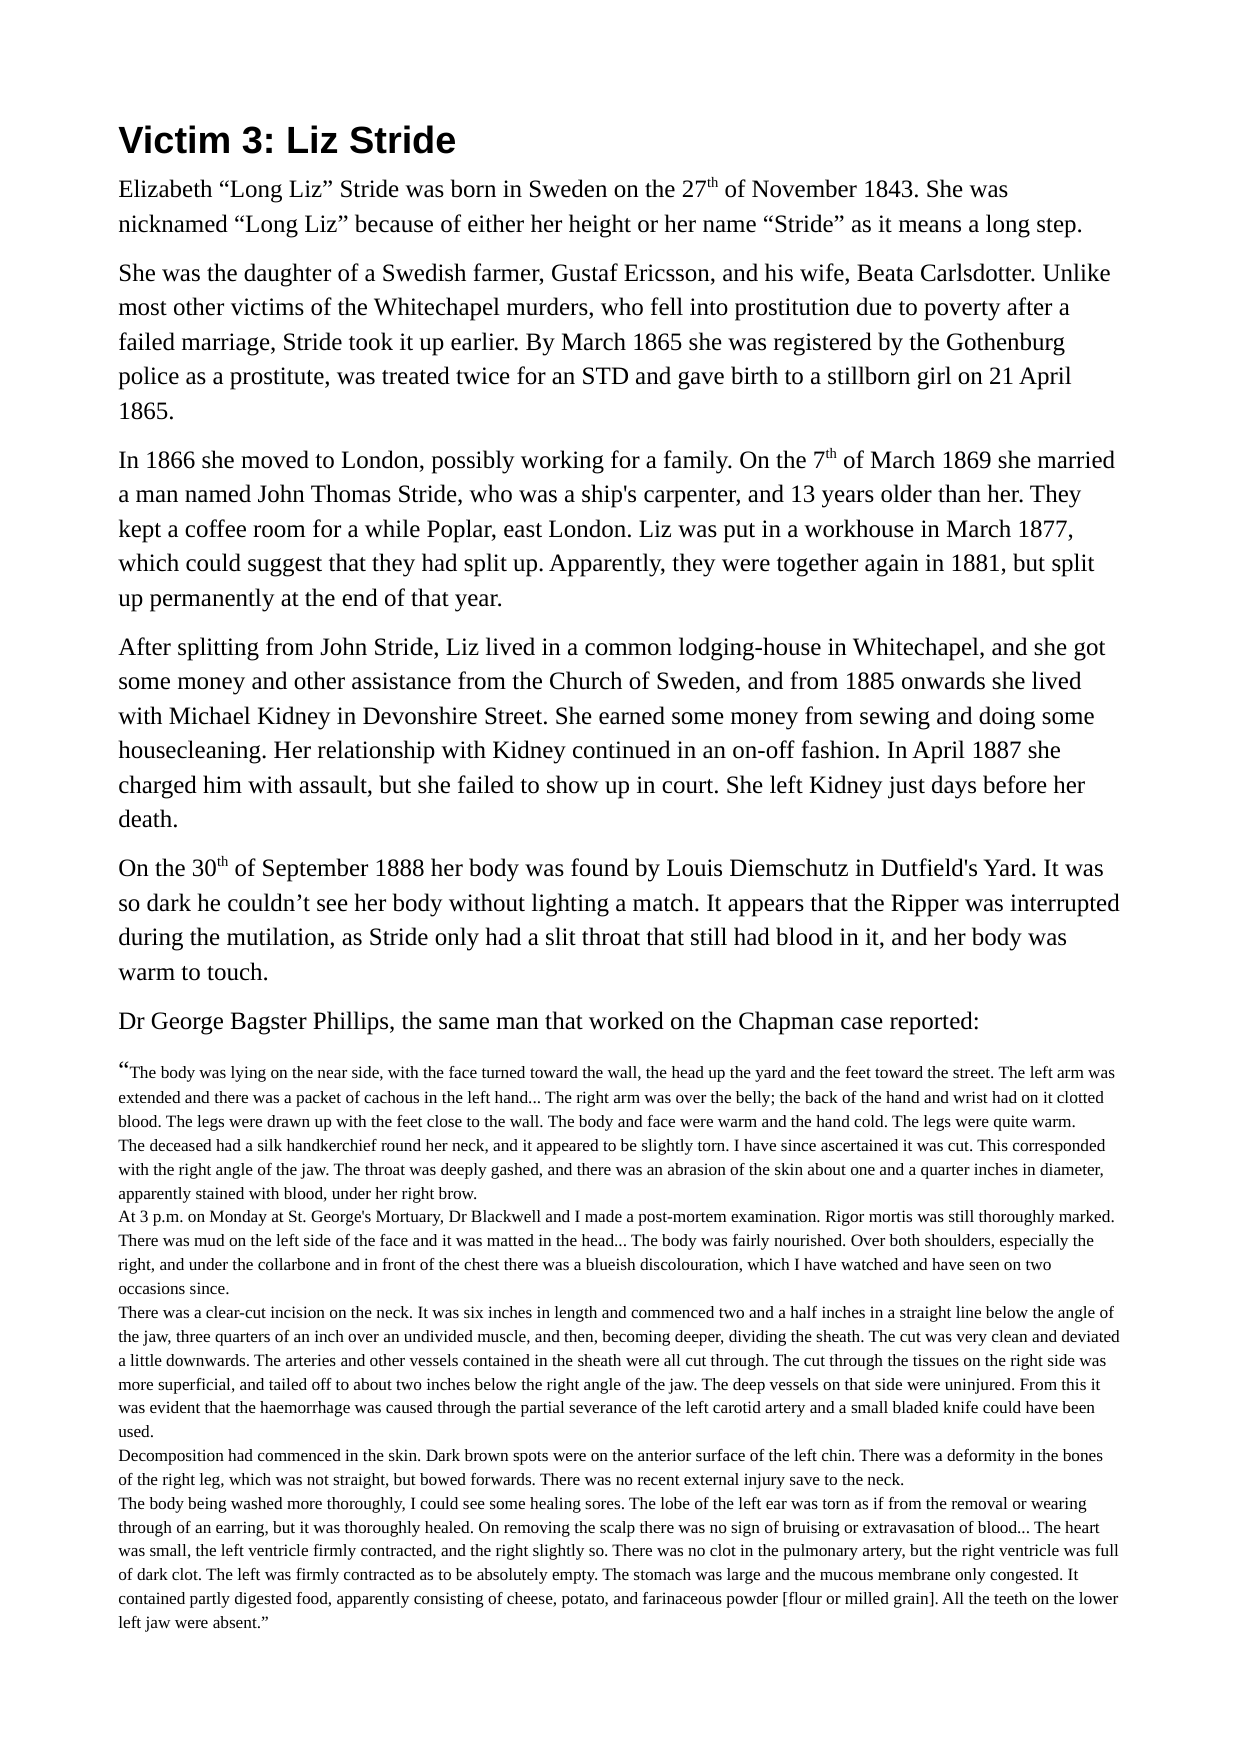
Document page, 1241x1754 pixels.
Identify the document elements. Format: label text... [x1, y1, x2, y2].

text In 1866 she moved to London, possibly working for a family. On the 7th of March 1869 she married a man named John Thomas Stride, who was a ship's carpenter, and 13 years older than her. They kept a coffee room for a while Poplar, east London. Liz was put in a workhouse in March 1877, which could suggest that they had split up. Apparently, they were together again in 1881, but split up permanently at the end of that year. [118, 445, 1122, 611]
text On the 30th of September 1888 her body was found by Louis Diemschutz in Dutfield's Yard. It was so dark he couldn’t see her body without lighting a match. It appears that the Ripper was interrupted during the mutilation, as Stride only had a slit throat that still had blood in it, and her body was warm to touch. [118, 853, 1122, 985]
text She was the daughter of a Swedish farmer, Gustaf Ericsson, and his wife, Beata Carlsdotter. Unlike most other victims of the Whitechapel murders, who fell into prostitution due to poverty after a failed marriage, Stride took it up earlier. By March 1865 she was registered by the Gothenburg police as a prostitute, was treated twice for an STD and gave birth to a stillborn girl on 21 April 1865. [118, 258, 1122, 424]
subtitle Victim 3: Liz Stride [118, 118, 1122, 162]
text After splitting from John Stride, Liz lived in a common lodging-house in Whitechapel, and she got some money and other assistance from the Church of Sweden, and from 1885 onwards she lived with Michael Kidney in Devonshire Street. She earned some money from sewing and doing some housecleaning. Her relationship with Kidney continued in an on-off fashion. In April 1887 she charged him with assault, but she failed to show up in court. She left Kidney just days before her death. [118, 632, 1122, 833]
text “The body was lying on the near side, with the face turned toward the wall, the head up the yard and the feet toward the street. The left arm was extended and there was a packet of cachous in the left hand... The right arm was over the belly; the back of the hand and wrist had on it clotted blood. The legs were drawn up with the feet close to the wall. The body and face were warm and the hand cold. The legs were quite warm. The deceased had a silk handkerchief round her neck, and it appeared to be slightly torn. I have since ascertained it was cut. This corresponded with the right angle of the jaw. The throat was deeply gashed, and there was an abrasion of the skin about one and a quarter inches in diameter, apparently stained with blood, under her right brow. At 3 p.m. on Monday at St. George's Mortuary, Dr Blackwell and I made a post-mortem examination. Rigor mortis was still thoroughly marked. There was mud on the left side of the face and it was matted in the head... The body was fairly nourished. Over both shoulders, especially the right, and under the collarbone and in front of the chest there was a blueish discolouration, which I have watched and have seen on two occasions since. There was a clear-cut incision on the neck. It was six inches in length and commenced two and a half inches in a straight line below the angle of the jaw, three quarters of an inch over an undivided muscle, and then, becoming deeper, dividing the sheath. The cut was very clean and deviated a little downwards. The arteries and other vessels contained in the sheath were all cut through. The cut through the tissues on the right side was more superficial, and tailed off to about two inches below the right angle of the jaw. The deep vessels on that side were uninjured. From this it was evident that the haemorrhage was caused through the partial severance of the left carotid artery and a small bladed knife could have been used. Decomposition had commenced in the skin. Dark brown spots were on the anterior surface of the left chin. There was a deformity in the bones of the right leg, which was not straight, but bowed forwards. There was no recent external injury save to the neck. The body being washed more thoroughly, I could see some healing sores. The lobe of the left ear was torn as if from the removal or wearing through of an earring, but it was thoroughly healed. On removing the scalp there was no sign of bruising or extravasation of blood... The heart was small, the left ventricle firmly contracted, and the right slightly so. There was no clot in the pulmonary artery, but the right ventricle was full of dark clot. The left was firmly contracted as to be absolutely empty. The stomach was large and the mucous membrane only congested. It contained partly digested food, apparently consisting of cheese, potato, and farinaceous powder [flour or milled grain]. All the teeth on the lower left jaw were absent.” [118, 1055, 1122, 1632]
text Elizabeth “Long Liz” Stride was born in Sweden on the 27th of November 1843. She was nicknamed “Long Liz” because of either her height or her name “Stride” as it means a long step. [118, 174, 1122, 237]
text Dr George Bagster Phillips, the same man that worked on the Chapman case reported: [118, 1006, 1122, 1034]
